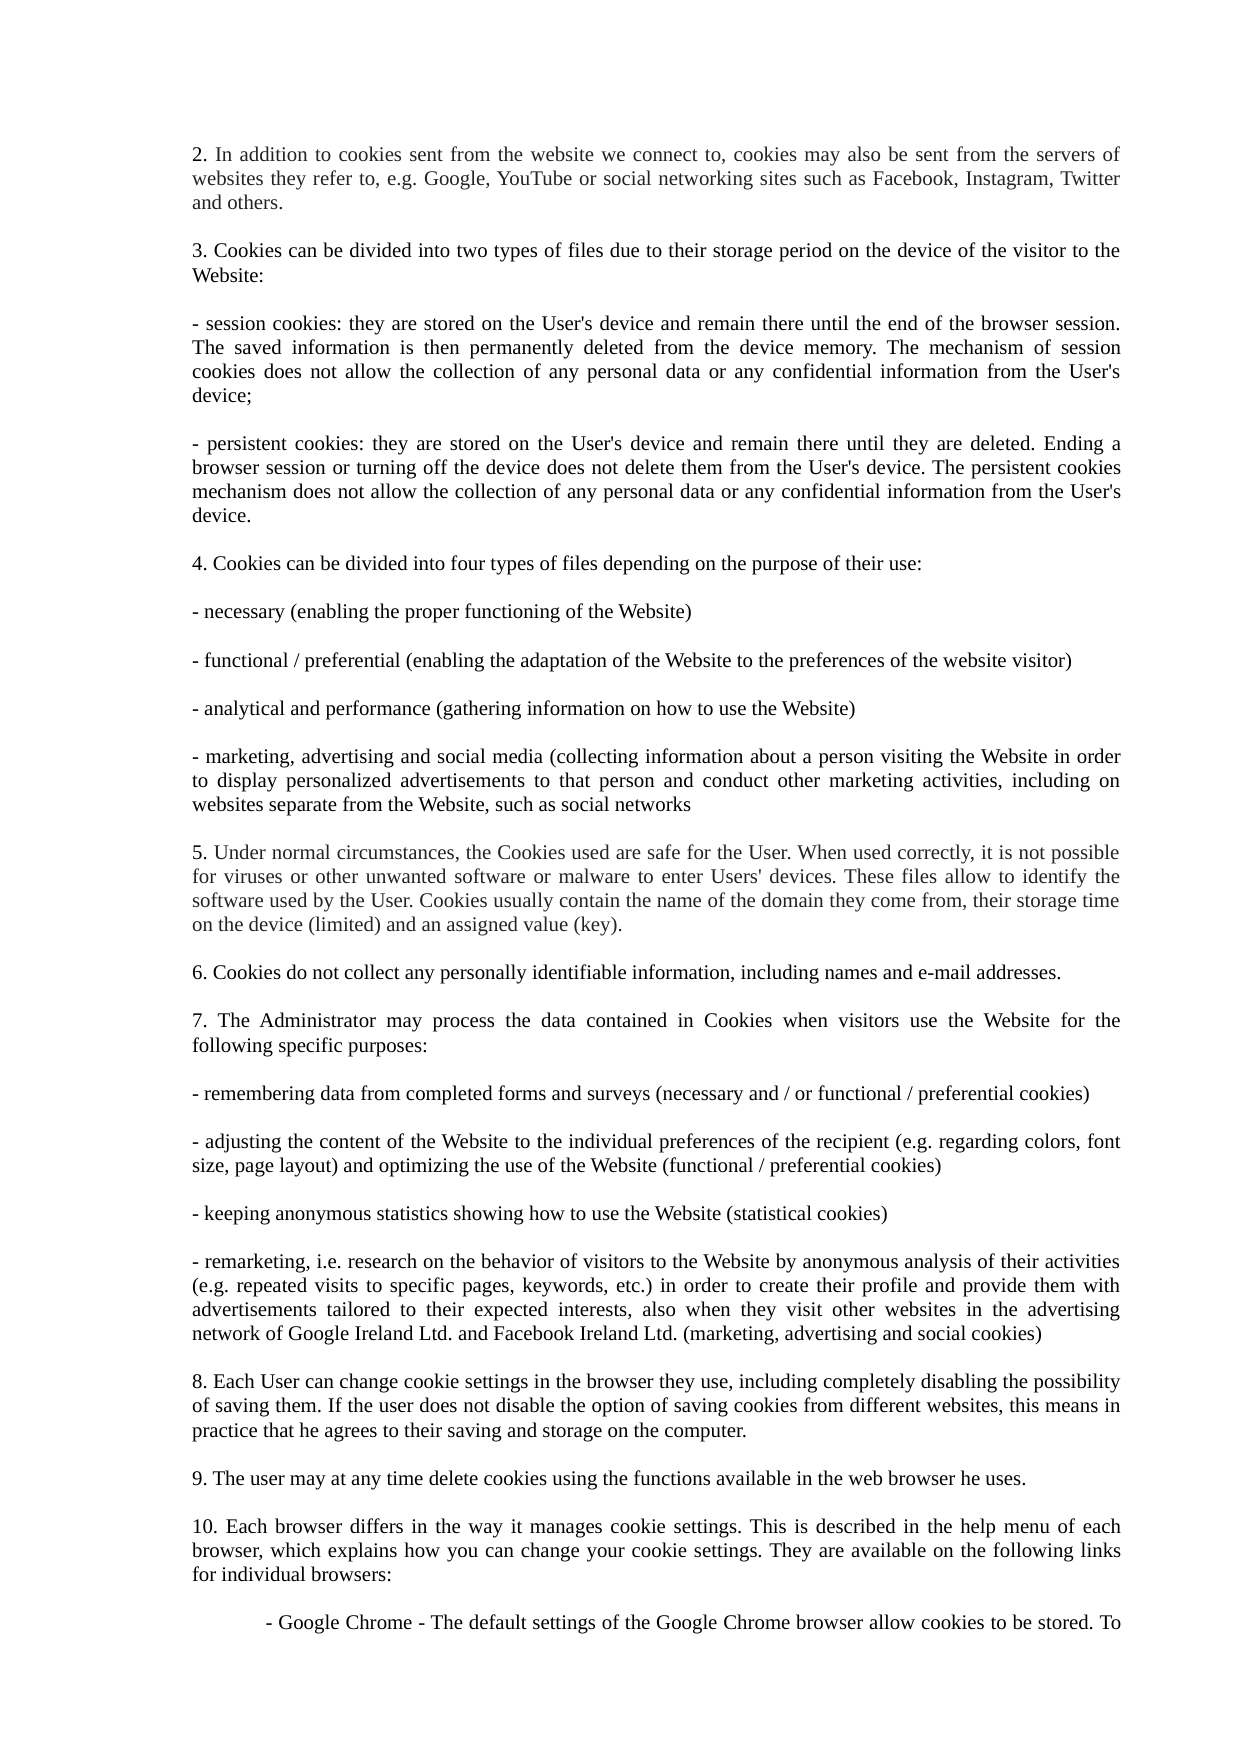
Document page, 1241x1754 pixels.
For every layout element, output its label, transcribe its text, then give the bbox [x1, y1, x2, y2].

list - keeping anonymous statistics showing how to use the Website (statistical cookies) [118, 1201, 1122, 1225]
list Each browser differs in the way it manages cookie settings. This is described in the help menu of each browser, which explains how you can change your cookie settings. They are available on the following links for individual browsers: [118, 1514, 1122, 1586]
list Cookies do not collect any personally identifiable information, including names and e-mail addresses. [118, 960, 1122, 984]
list - remembering data from completed forms and surveys (necessary and / or functional / preferential cookies) [118, 1081, 1122, 1105]
list - analytical and performance (gathering information on how to use the Website) [118, 696, 1122, 720]
list Cookies can be divided into four types of files depending on the purpose of their use: [118, 551, 1122, 575]
list - Google Chrome - The default settings of the Google Chrome browser allow cookies to be stored. To [118, 1610, 1122, 1634]
list The Administrator may process the data contained in Cookies when visitors use the Website for the following specific purposes: [118, 1008, 1122, 1057]
list - persistent cookies: they are stored on the User's device and remain there until they are deleted. Ending a browser session or turning off the device does not delete them from the User's device. The persistent cookies mechanism does not allow the collection of any personal data or any confidential information from the User's device. [118, 431, 1122, 527]
list Under normal circumstances, the Cookies used are safe for the User. When used correctly, it is not possible for viruses or other unwanted software or malware to enter Users' devices. These files allow to identify the software used by the User. Cookies usually contain the name of the domain they come from, their storage time on the device (limited) and an assigned value (key). [118, 840, 1122, 936]
list - necessary (enabling the proper functioning of the Website) [118, 599, 1122, 623]
list - adjusting the content of the Website to the individual preferences of the recipient (e.g. regarding colors, font size, page layout) and optimizing the use of the Website (functional / preferential cookies) [118, 1129, 1122, 1177]
list The user may at any time delete cookies using the functions available in the web browser he uses. [118, 1466, 1122, 1490]
list Cookies can be divided into two types of files due to their storage period on the device of the visitor to the Website: [118, 238, 1122, 287]
list In addition to cookies sent from the website we connect to, cookies may also be sent from the servers of websites they refer to, e.g. Google, YouTube or social networking sites such as Facebook, Instagram, Twitter and others. [118, 142, 1122, 214]
list - remarketing, i.e. research on the behavior of visitors to the Website by anonymous analysis of their activities (e.g. repeated visits to specific pages, keywords, etc.) in order to create their profile and provide them with advertisements tailored to their expected interests, also when they visit other websites in the advertising network of Google Ireland Ltd. and Facebook Ireland Ltd. (marketing, advertising and social cookies) [118, 1249, 1122, 1345]
list Each User can change cookie settings in the browser they use, including completely disabling the possibility of saving them. If the user does not disable the option of saving cookies from different websites, this means in practice that he agrees to their saving and storage on the computer. [118, 1369, 1122, 1442]
list - marketing, advertising and social media (collecting information about a person visiting the Website in order to display personalized advertisements to that person and conduct other marketing activities, including on websites separate from the Website, such as social networks [118, 744, 1122, 816]
list - session cookies: they are stored on the User's device and remain there until the end of the browser session. The saved information is then permanently deleted from the device memory. The mechanism of session cookies does not allow the collection of any personal data or any confidential information from the User's device; [118, 311, 1122, 407]
list - functional / preferential (enabling the adaptation of the Website to the preferences of the website visitor) [118, 647, 1122, 672]
